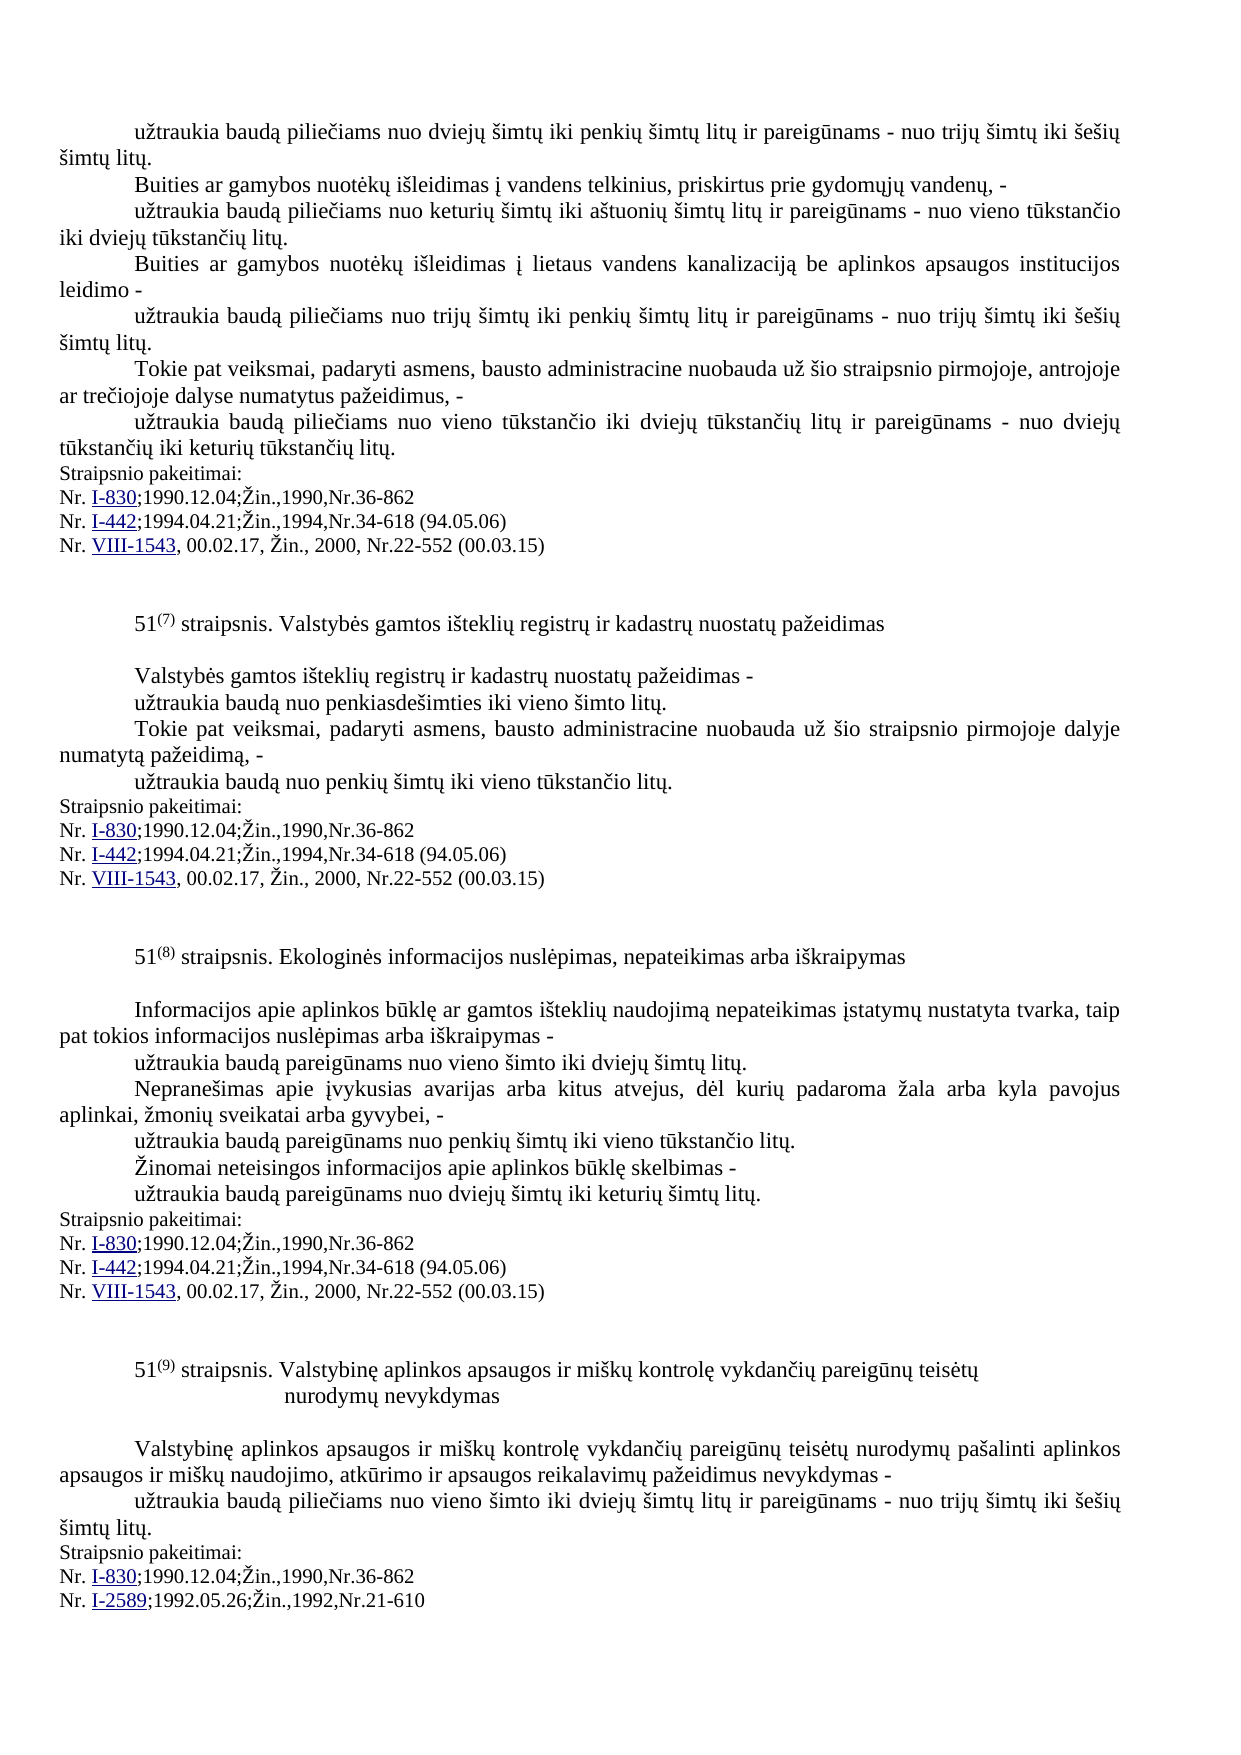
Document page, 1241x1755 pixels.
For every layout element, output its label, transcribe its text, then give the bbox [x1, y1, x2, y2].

text Nepranešimas apie įvykusias avarijas arba kitus atvejus, dėl kurių padaroma žala arba kyla pavojus aplinkai, žmonių sveikatai arba gyvybei, - [59, 1075, 1122, 1128]
text nurodymų nevykdymas [284, 1382, 1122, 1408]
text užtraukia baudą piliečiams nuo vieno šimto iki dviejų šimtų litų ir pareigūnams - nuo trijų šimtų iki šešių šimtų litų. [59, 1487, 1122, 1540]
text Nr. I-830;1990.12.04;Žin.,1990,Nr.36-862 [59, 485, 1122, 509]
text Buities ar gamybos nuotėkų išleidimas į lietaus vandens kanalizaciją be aplinkos apsaugos institucijos leidimo - [59, 250, 1122, 303]
text Straipsnio pakeitimai: [59, 461, 1122, 485]
text užtraukia baudą nuo penkiasdešimties iki vieno šimto litų. [59, 689, 1122, 715]
text Straipsnio pakeitimai: [59, 1207, 1122, 1231]
text užtraukia baudą piliečiams nuo trijų šimtų iki penkių šimtų litų ir pareigūnams - nuo trijų šimtų iki šešių šimtų litų. [59, 303, 1122, 355]
text Straipsnio pakeitimai: [59, 794, 1122, 818]
text Informacijos apie aplinkos būklę ar gamtos išteklių naudojimą nepateikimas įstatymų nustatyta tvarka, taip pat tokios informacijos nuslėpimas arba iškraipymas - [59, 996, 1122, 1048]
text Žinomai neteisingos informacijos apie aplinkos būklę skelbimas - [59, 1154, 1122, 1180]
text Nr. I-830;1990.12.04;Žin.,1990,Nr.36-862 [59, 818, 1122, 842]
text užtraukia baudą nuo penkių šimtų iki vieno tūkstančio litų. [59, 768, 1122, 794]
text Nr. I-830;1990.12.04;Žin.,1990,Nr.36-862 [59, 1231, 1122, 1255]
text Nr. I-830;1990.12.04;Žin.,1990,Nr.36-862 [59, 1564, 1122, 1588]
text Nr. I-442;1994.04.21;Žin.,1994,Nr.34-618 (94.05.06) [59, 509, 1122, 533]
text užtraukia baudą piliečiams nuo vieno tūkstančio iki dviejų tūkstančių litų ir pareigūnams - nuo dviejų tūkstančių iki keturių tūkstančių litų. [59, 408, 1122, 461]
text 51(8) straipsnis. Ekologinės informacijos nuslėpimas, nepateikimas arba iškraipymas [134, 943, 1122, 969]
text užtraukia baudą pareigūnams nuo dviejų šimtų iki keturių šimtų litų. [59, 1180, 1122, 1207]
text Nr. I-2589;1992.05.26;Žin.,1992,Nr.21-610 [59, 1588, 1122, 1612]
text 51(7) straipsnis. Valstybės gamtos išteklių registrų ir kadastrų nuostatų pažeidimas [134, 610, 1122, 636]
text Tokie pat veiksmai, padaryti asmens, bausto administracine nuobauda už šio straipsnio pirmojoje, antrojoje ar trečiojoje dalyse numatytus pažeidimus, - [59, 355, 1122, 408]
text Nr. VIII-1543, 00.02.17, Žin., 2000, Nr.22-552 (00.03.15) [59, 866, 1122, 890]
text Nr. I-442;1994.04.21;Žin.,1994,Nr.34-618 (94.05.06) [59, 1255, 1122, 1279]
text užtraukia baudą pareigūnams nuo vieno šimto iki dviejų šimtų litų. [59, 1048, 1122, 1075]
text Nr. I-442;1994.04.21;Žin.,1994,Nr.34-618 (94.05.06) [59, 842, 1122, 866]
text Straipsnio pakeitimai: [59, 1540, 1122, 1564]
text Valstybės gamtos išteklių registrų ir kadastrų nuostatų pažeidimas - [59, 662, 1122, 689]
text Buities ar gamybos nuotėkų išleidimas į vandens telkinius, priskirtus prie gydomųjų vandenų, - [59, 171, 1122, 197]
text Nr. VIII-1543, 00.02.17, Žin., 2000, Nr.22-552 (00.03.15) [59, 1279, 1122, 1303]
text užtraukia baudą pareigūnams nuo penkių šimtų iki vieno tūkstančio litų. [59, 1128, 1122, 1154]
text užtraukia baudą piliečiams nuo keturių šimtų iki aštuonių šimtų litų ir pareigūnams - nuo vieno tūkstančio iki dviejų tūkstančių litų. [59, 197, 1122, 250]
text Nr. VIII-1543, 00.02.17, Žin., 2000, Nr.22-552 (00.03.15) [59, 533, 1122, 557]
text Tokie pat veiksmai, padaryti asmens, bausto administracine nuobauda už šio straipsnio pirmojoje dalyje numatytą pažeidimą, - [59, 715, 1122, 768]
text Valstybinę aplinkos apsaugos ir miškų kontrolę vykdančių pareigūnų teisėtų nurodymų pašalinti aplinkos apsaugos ir miškų naudojimo, atkūrimo ir apsaugos reikalavimų pažeidimus nevykdymas - [59, 1435, 1122, 1487]
text 51(9) straipsnis. Valstybinę aplinkos apsaugos ir miškų kontrolę vykdančių pareigūnų teisėtų [134, 1356, 1122, 1382]
text užtraukia baudą piliečiams nuo dviejų šimtų iki penkių šimtų litų ir pareigūnams - nuo trijų šimtų iki šešių šimtų litų. [59, 118, 1122, 171]
